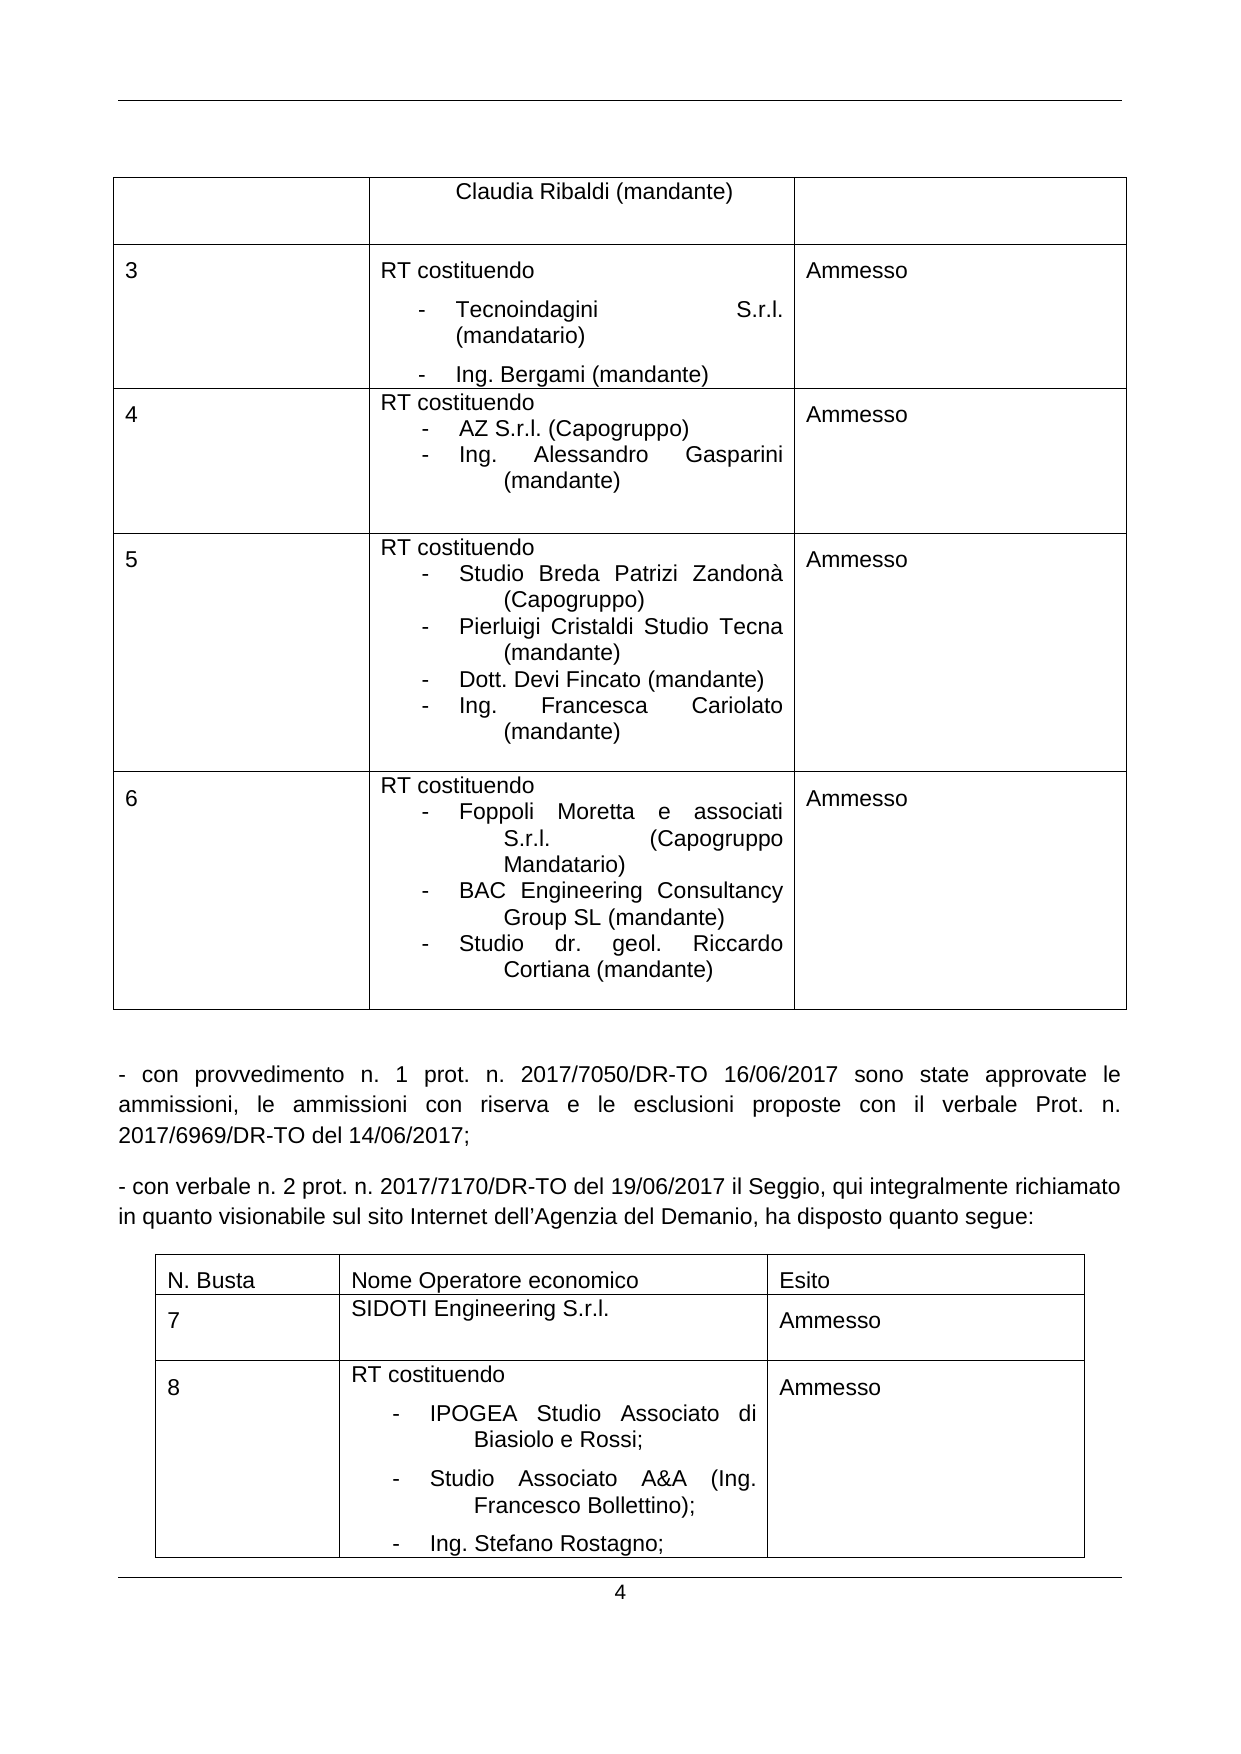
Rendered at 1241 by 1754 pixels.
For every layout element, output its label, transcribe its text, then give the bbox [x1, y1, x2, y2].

table_header Esito [768, 1255, 1084, 1294]
table_header Nome Operatore economico [340, 1255, 767, 1294]
table_cell RT costituendo Foppoli Moretta e associati S.r.l. (Capogruppo Mandatario) BAC Engineering Consultancy Group SL (mandante) Studio dr. geol. Riccardo Cortiana (mandante) [370, 772, 794, 1009]
table_cell SIDOTI Engineering S.r.l. [340, 1295, 767, 1360]
table_cell RT costituendo Studio Breda Patrizi Zandonà (Capogruppo) Pierluigi Cristaldi Studio Tecna (mandante) Dott. Devi Fincato (mandante) Ing. Francesca Cariolato (mandante) [370, 534, 794, 771]
table_cell 3 [114, 245, 369, 387]
table_cell 5 [114, 534, 369, 771]
text - con provvedimento n. 1 prot. n. 2017/7050/DR-TO 16/06/2017 sono state approvate le ammissioni, le ammissioni con riserva e le esclusioni proposte con il verbale Prot. n. 2017/6969/DR-TO del 14/06/2017; [118, 1061, 1122, 1148]
table_cell 7 [156, 1295, 339, 1360]
table_cell 6 [114, 772, 369, 1009]
table_cell Ammesso [795, 245, 1126, 387]
table_header N. Busta [156, 1255, 339, 1294]
table_cell Ammesso [768, 1361, 1084, 1557]
table_cell 8 [156, 1361, 339, 1557]
table_cell Ammesso [768, 1295, 1084, 1360]
table_cell RT costituendo Tecnoindagini S.r.l. (mandatario) Ing. Bergami (mandante) [370, 245, 794, 387]
table_cell RT costituendo AZ S.r.l. (Capogruppo) Ing. Alessandro Gasparini (mandante) [370, 389, 794, 533]
table_cell [114, 178, 369, 243]
table_cell RT costituendo IPOGEA Studio Associato di Biasiolo e Rossi; Studio Associato A&A (Ing. Francesco Bollettino); Ing. Stefano Rostagno; [340, 1361, 767, 1557]
table_cell 4 [114, 389, 369, 533]
table_cell Claudia Ribaldi (mandante) [370, 178, 794, 243]
table_cell Ammesso [795, 389, 1126, 533]
text - con verbale n. 2 prot. n. 2017/7170/DR-TO del 19/06/2017 il Seggio, qui integralmente richiamato in quanto visionabile sul sito Internet dell’Agenzia del Demanio, ha disposto quanto segue: [118, 1173, 1122, 1229]
table_cell Ammesso [795, 534, 1126, 771]
table_cell Ammesso [795, 772, 1126, 1009]
table_cell [795, 178, 1126, 243]
